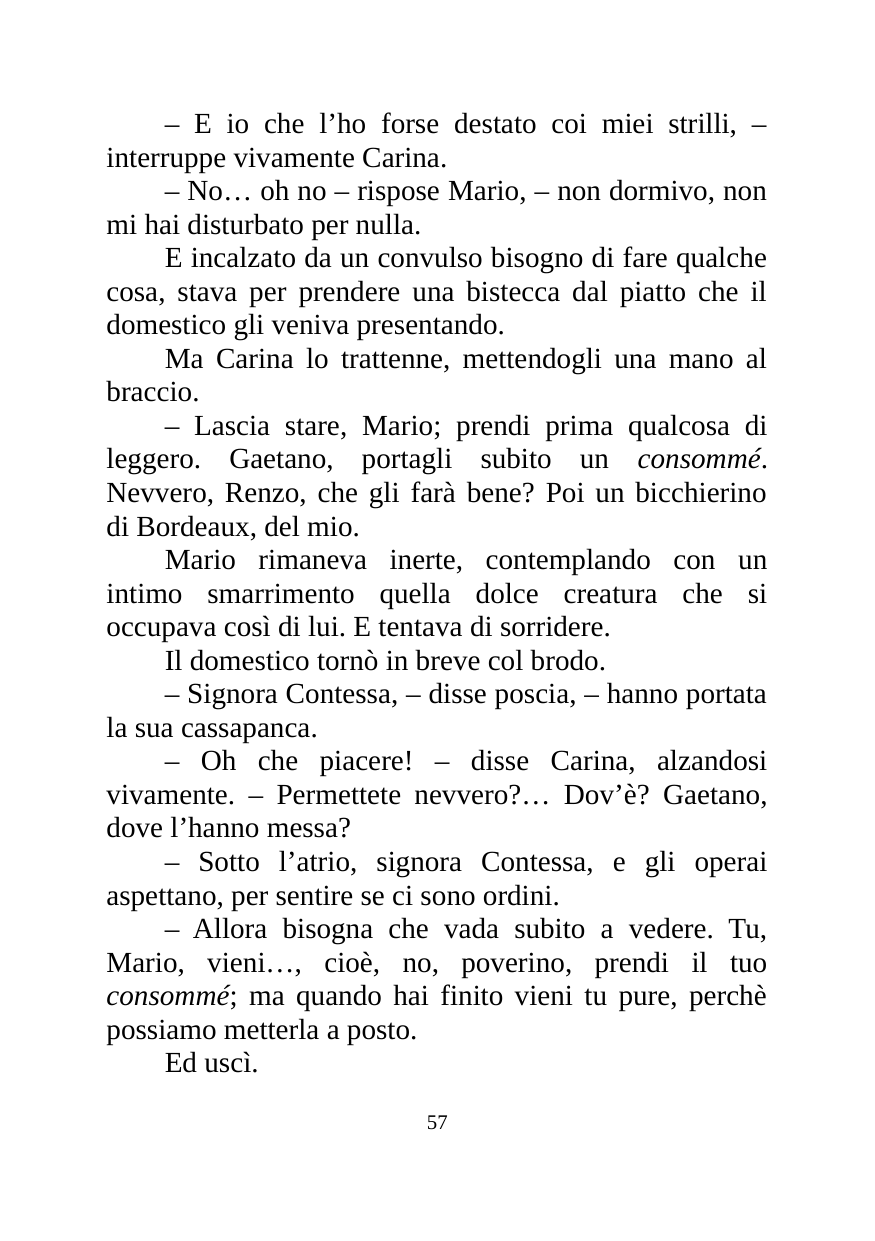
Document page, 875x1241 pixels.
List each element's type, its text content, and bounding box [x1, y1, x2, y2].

text Ma Carina lo trattenne, mettendogli una mano al braccio. [106, 341, 768, 408]
text – Oh che piacere! – disse Carina, alzandosi vivamente. – Permettete nevvero?… Dov’è? Gaetano, dove l’hanno messa? [106, 743, 768, 844]
text Il domestico tornò in breve col brodo. [106, 643, 768, 676]
text – Lascia stare, Mario; prendi prima qualcosa di leggero. Gaetano, portagli subito un consommé. Nevvero, Renzo, che gli farà bene? Poi un bicchierino di Bordeaux, del mio. [106, 408, 768, 542]
text E incalzato da un convulso bisogno di fare qualche cosa, stava per prendere una bistecca dal piatto che il domestico gli veniva presentando. [106, 240, 768, 341]
text – Signora Contessa, – disse poscia, – hanno portata la sua cassapanca. [106, 676, 768, 743]
text Mario rimaneva inerte, contemplando con un intimo smarrimento quella dolce creatura che si occupava così di lui. E tentava di sorridere. [106, 542, 768, 643]
text Ed uscì. [106, 1045, 768, 1079]
text – No… oh no – rispose Mario, – non dormivo, non mi hai disturbato per nulla. [106, 173, 768, 240]
text – E io che l’ho forse destato coi miei strilli, – interruppe vivamente Carina. [106, 106, 768, 173]
text – Allora bisogna che vada subito a vedere. Tu, Mario, vieni…, cioè, no, poverino, prendi il tuo consommé; ma quando hai finito vieni tu pure, perchè possiamo metterla a posto. [106, 911, 768, 1045]
text – Sotto l’atrio, signora Contessa, e gli operai aspettano, per sentire se ci sono ordini. [106, 844, 768, 911]
